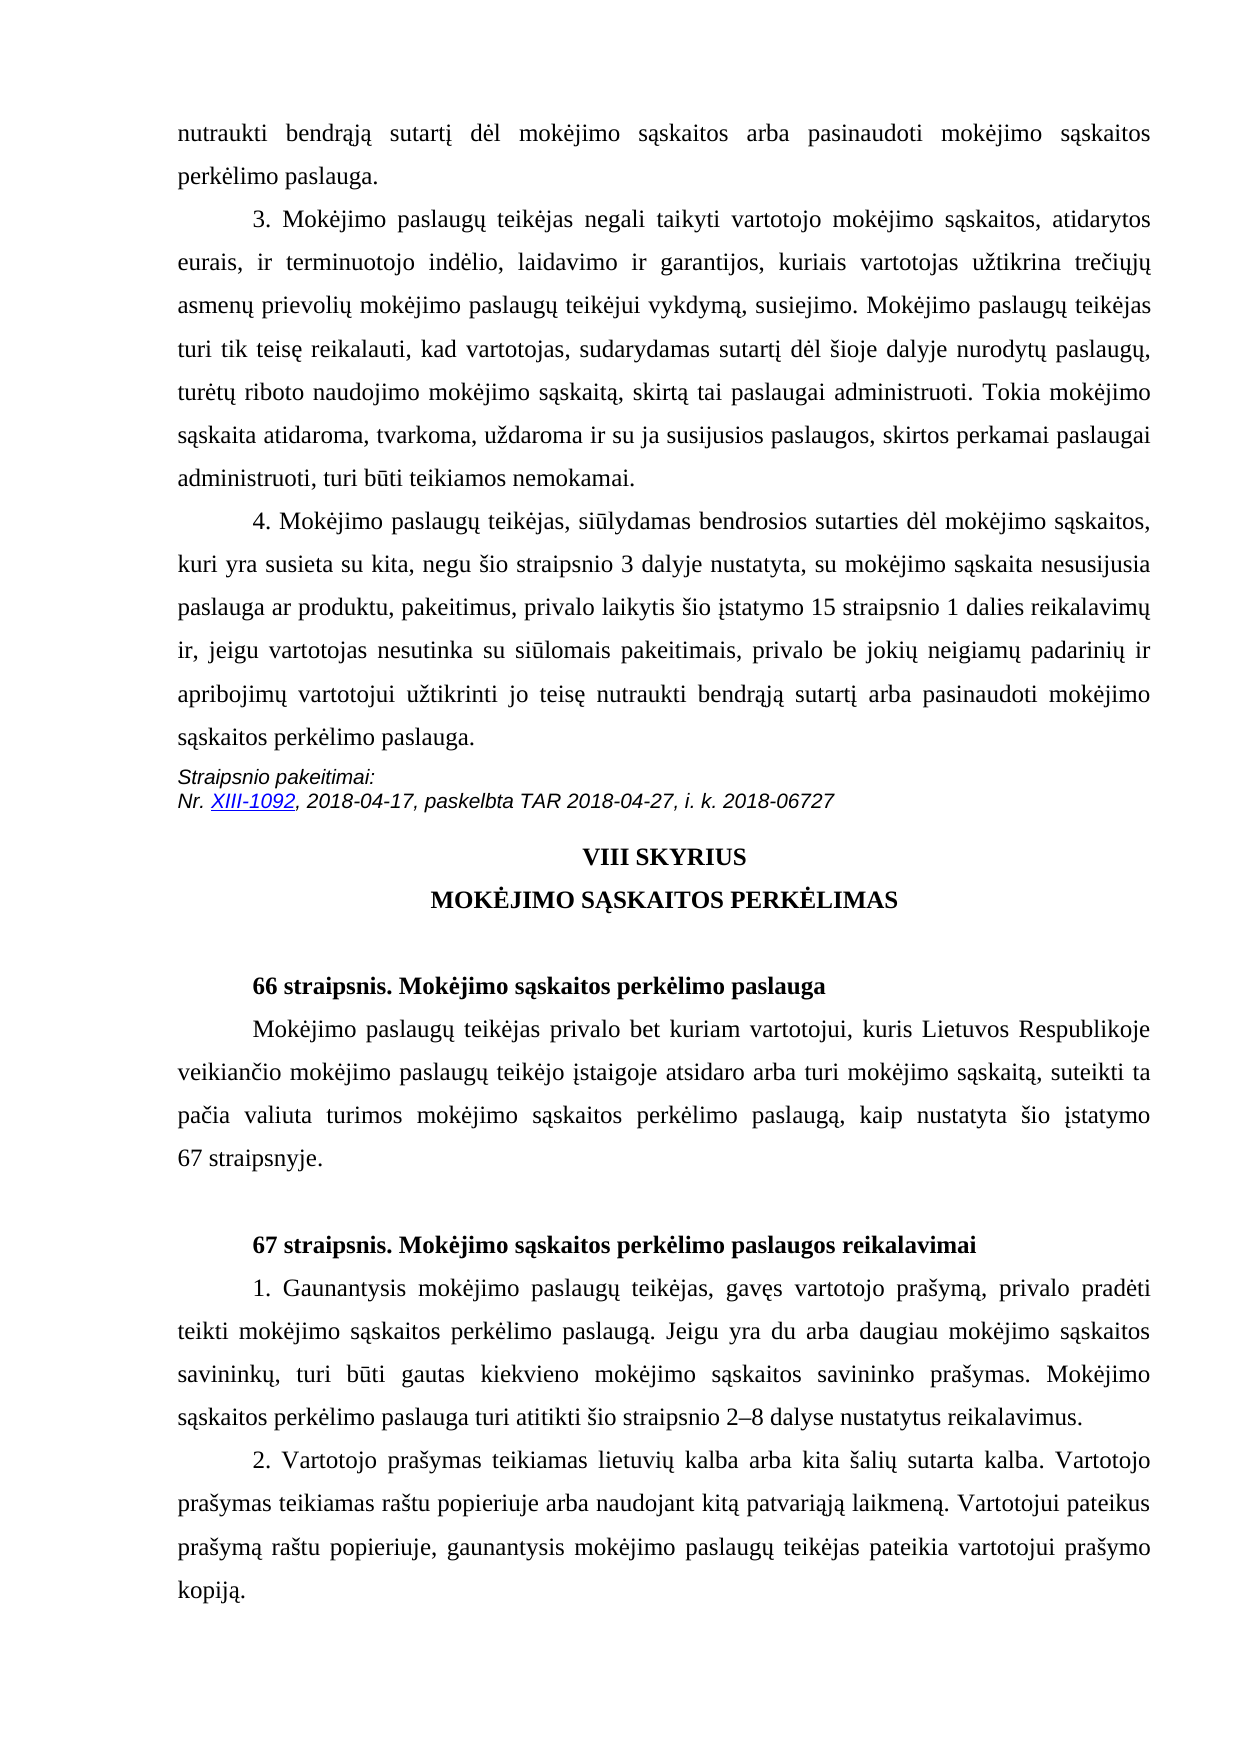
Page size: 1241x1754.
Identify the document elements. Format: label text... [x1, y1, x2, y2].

text 3. Mokėjimo paslaugų teikėjas negali taikyti vartotojo mokėjimo sąskaitos, atidarytos eurais, ir terminuotojo indėlio, laidavimo ir garantijos, kuriais vartotojas užtikrina trečiųjų asmenų prievolių mokėjimo paslaugų teikėjui vykdymą, susiejimo. Mokėjimo paslaugų teikėjas turi tik teisę reikalauti, kad vartotojas, sudarydamas sutartį dėl šioje dalyje nurodytų paslaugų, turėtų riboto naudojimo mokėjimo sąskaitą, skirtą tai paslaugai administruoti. Tokia mokėjimo sąskaita atidaroma, tvarkoma, uždaroma ir su ja susijusios paslaugos, skirtos perkamai paslaugai administruoti, turi būti teikiamos nemokamai. [177, 204, 1152, 492]
text VIII SKYRIUS [177, 842, 1152, 870]
text 66 straipsnis. Mokėjimo sąskaitos perkėlimo paslauga [177, 971, 1152, 1000]
text 2. Vartotojo prašymas teikiamas lietuvių kalba arba kita šalių sutarta kalba. Vartotojo prašymas teikiamas raštu popieriuje arba naudojant kitą patvariąją laikmeną. Vartotojui pateikus prašymą raštu popieriuje, gaunantysis mokėjimo paslaugų teikėjas pateikia vartotojui prašymo kopiją. [177, 1445, 1152, 1603]
text Straipsnio pakeitimai: [177, 765, 1152, 789]
text Mokėjimo paslaugų teikėjas privalo bet kuriam vartotojui, kuris Lietuvos Respublikoje veikiančio mokėjimo paslaugų teikėjo įstaigoje atsidaro arba turi mokėjimo sąskaitą, suteikti ta pačia valiuta turimos mokėjimo sąskaitos perkėlimo paslaugą, kaip nustatyta šio įstatymo 67 straipsnyje. [177, 1014, 1152, 1172]
text 67 straipsnis. Mokėjimo sąskaitos perkėlimo paslaugos reikalavimai [177, 1230, 1152, 1258]
text Nr. XIII-1092, 2018-04-17, paskelbta TAR 2018-04-27, i. k. 2018-06727 [177, 789, 1152, 813]
text 1. Gaunantysis mokėjimo paslaugų teikėjas, gavęs vartotojo prašymą, privalo pradėti teikti mokėjimo sąskaitos perkėlimo paslaugą. Jeigu yra du arba daugiau mokėjimo sąskaitos savininkų, turi būti gautas kiekvieno mokėjimo sąskaitos savininko prašymas. Mokėjimo sąskaitos perkėlimo paslauga turi atitikti šio straipsnio 2–8 dalyse nustatytus reikalavimus. [177, 1273, 1152, 1431]
text 4. Mokėjimo paslaugų teikėjas, siūlydamas bendrosios sutarties dėl mokėjimo sąskaitos, kuri yra susieta su kita, negu šio straipsnio 3 dalyje nustatyta, su mokėjimo sąskaita nesusijusia paslauga ar produktu, pakeitimus, privalo laikytis šio įstatymo 15 straipsnio 1 dalies reikalavimų ir, jeigu vartotojas nesutinka su siūlomais pakeitimais, privalo be jokių neigiamų padarinių ir apribojimų vartotojui užtikrinti jo teisę nutraukti bendrąją sutartį arba pasinaudoti mokėjimo sąskaitos perkėlimo paslauga. [177, 506, 1152, 751]
text MOKĖJIMO SĄSKAITOS PERKĖLIMAS [177, 885, 1152, 913]
text nutraukti bendrąją sutartį dėl mokėjimo sąskaitos arba pasinaudoti mokėjimo sąskaitos perkėlimo paslauga. [177, 118, 1152, 190]
